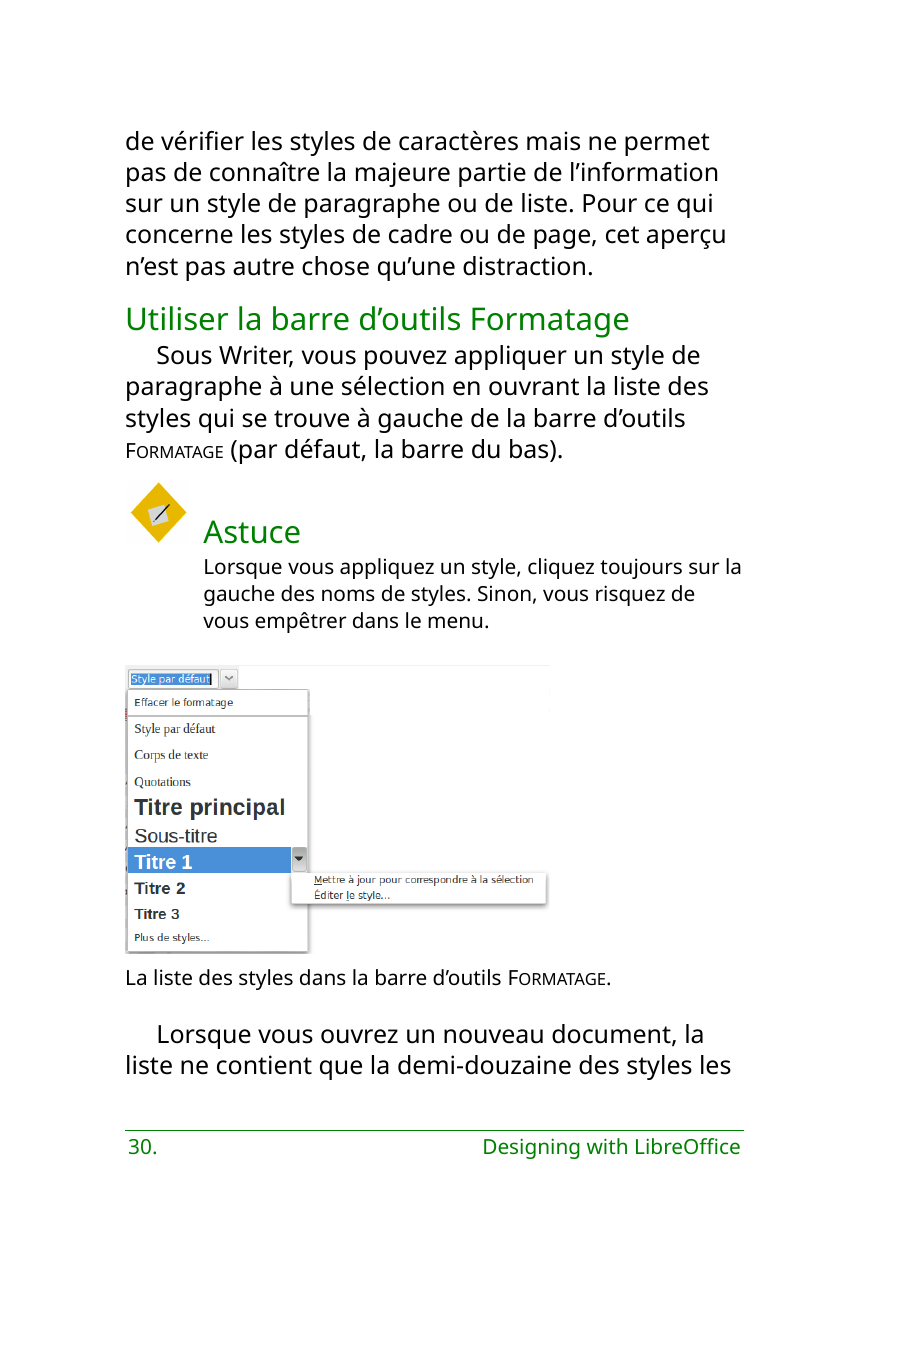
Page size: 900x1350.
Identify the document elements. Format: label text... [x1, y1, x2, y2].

table_cell La liste des styles dans la barre d’outils Formatage. [125, 955, 744, 1002]
text Lorsque vous appliquez un style, cliquez toujours sur la gauche des noms de styles. Sinon, vous risquez de vous empêtrer dans le menu. [203, 553, 744, 634]
table_header [125, 665, 744, 955]
text Lorsque vous ouvrez un nouveau document, la liste ne contient que la demi-douzaine des styles les [125, 1018, 744, 1081]
picture [126, 481, 189, 544]
text de vérifier les styles de caractères mais ne permet pas de connaître la majeure partie de l’information sur un style de paragraphe ou de liste. Pour ce qui concerne les styles de cadre ou de page, cet aperçu n’est pas autre chose qu’une distraction. [125, 125, 744, 281]
subtitle Utiliser la barre d’outils Formatage [125, 297, 744, 339]
picture [125, 665, 550, 954]
list Astuce [125, 480, 744, 553]
text Sous Writer, vous pouvez appliquer un style de paragraphe à une sélection en ouvrant la liste des styles qui se trouve à gauche de la barre d’outils Formatage (par défaut, la barre du bas). [125, 339, 744, 464]
